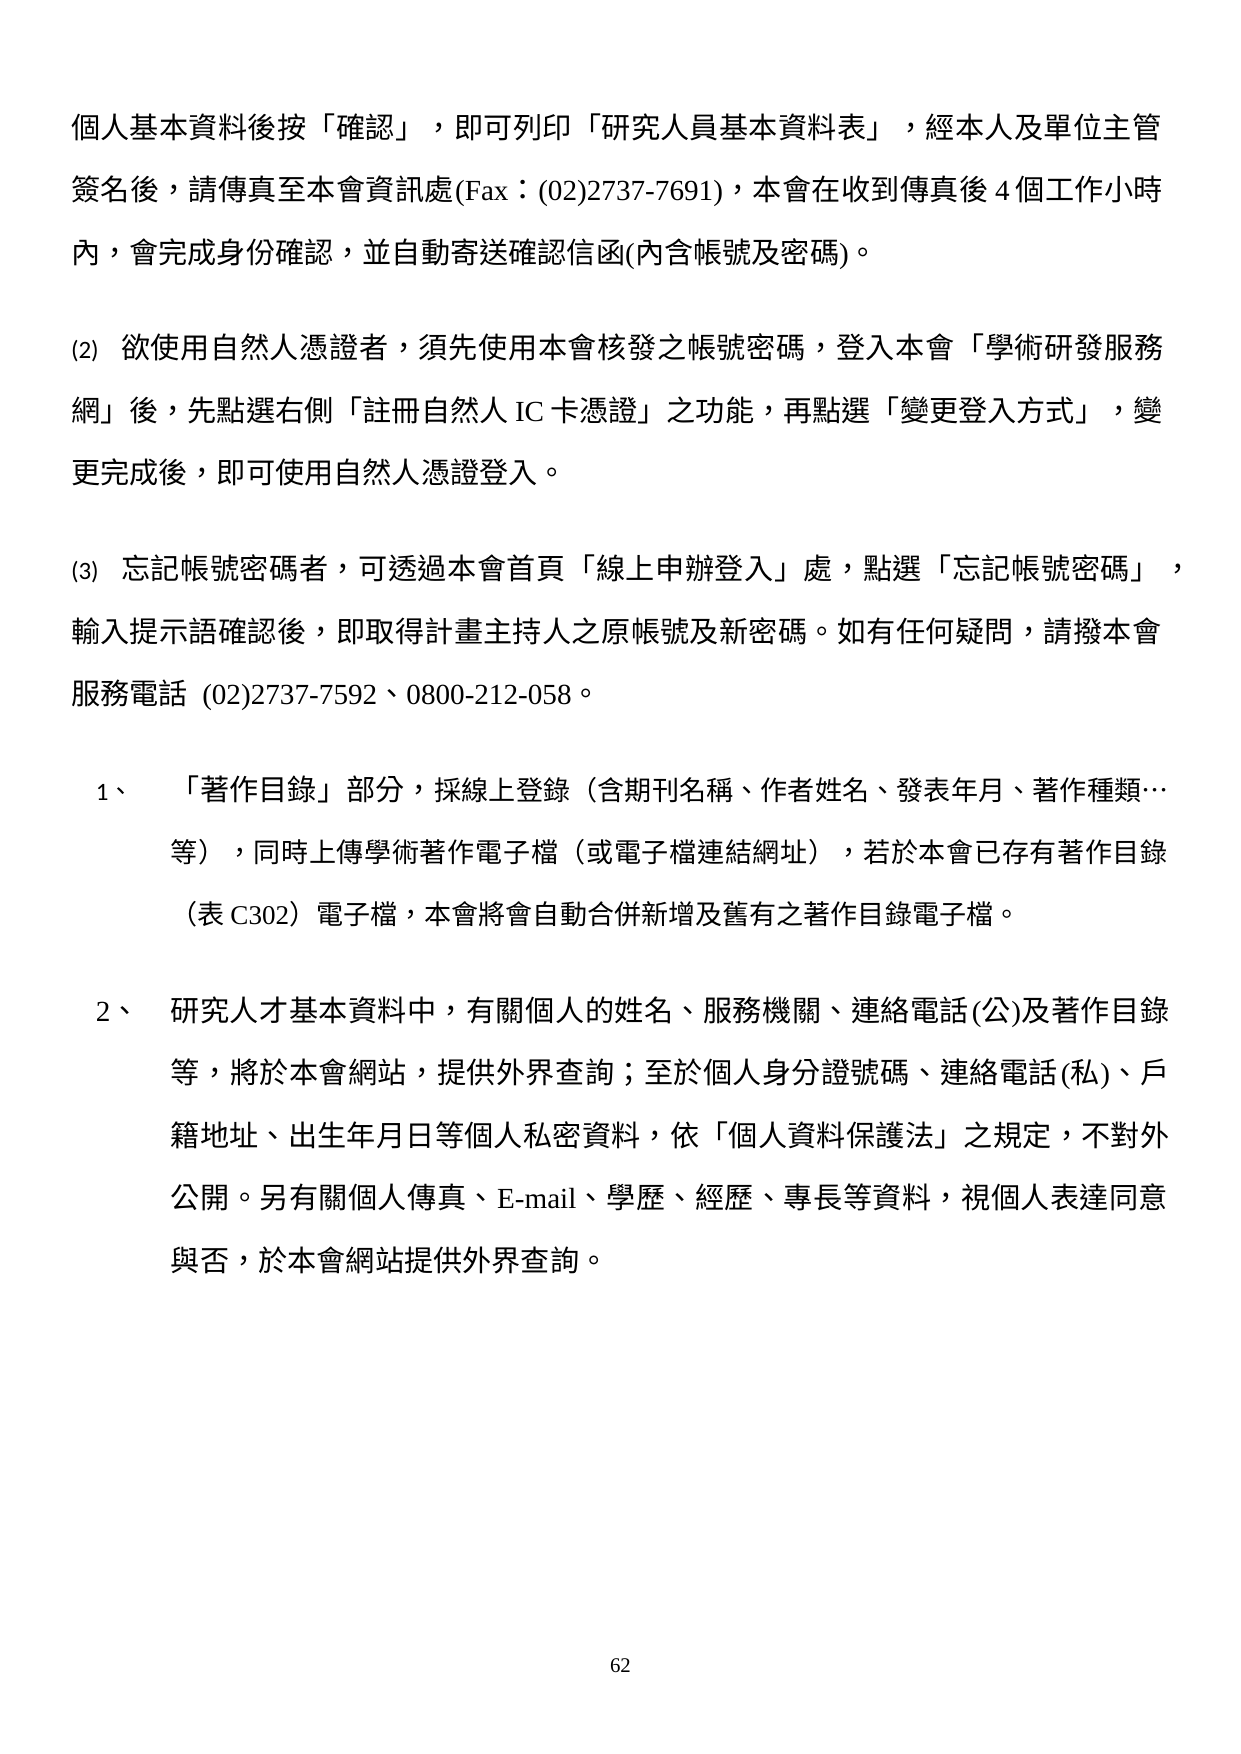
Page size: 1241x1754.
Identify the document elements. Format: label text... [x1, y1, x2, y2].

list 研究人才基本資料中，有關個人的姓名、服務機關、連絡電話(公)及著作目錄等，將於本會網站，提供外界查詢；至於個人身分證號碼、連絡電話(私)、戶籍地址、出生年月日等個人私密資料，依「個人資料保護法」之規定，不對外公開。另有關個人傳真、E-mail、學歷、經歷、專長等資料，視個人表達同意與否，於本會網站提供外界查詢。 [96, 967, 1169, 1279]
list 個人基本資料後按「確認」，即可列印「研究人員基本資料表」，經本人及單位主管簽名後，請傳真至本會資訊處(Fax：(02)2737-7691)，本會在收到傳真後4個工作小時內，會完成身份確認，並自動寄送確認信函(內含帳號及密碼)。 [71, 84, 1163, 271]
list 「著作目錄」部分，採線上登錄（含期刊名稱、作者姓名、發表年月、著作種類…等），同時上傳學術著作電子檔（或電子檔連結網址），若於本會已存有著作目錄（表C302）電子檔，本會將會自動合併新增及舊有之著作目錄電子檔。 [96, 746, 1169, 934]
list 欲使用自然人憑證者，須先使用本會核發之帳號密碼，登入本會「學術研發服務網」後，先點選右側「註冊自然人IC卡憑證」之功能，再點選「變更登入方式」，變更完成後，即可使用自然人憑證登入。 [71, 304, 1163, 492]
list 忘記帳號密碼者，可透過本會首頁「線上申辦登入」處，點選「忘記帳號密碼」，輸入提示語確認後，即取得計畫主持人之原帳號及新密碼。如有任何疑問，請撥本會服務電話 (02)2737-7592、0800-212-058。 [71, 525, 1163, 713]
